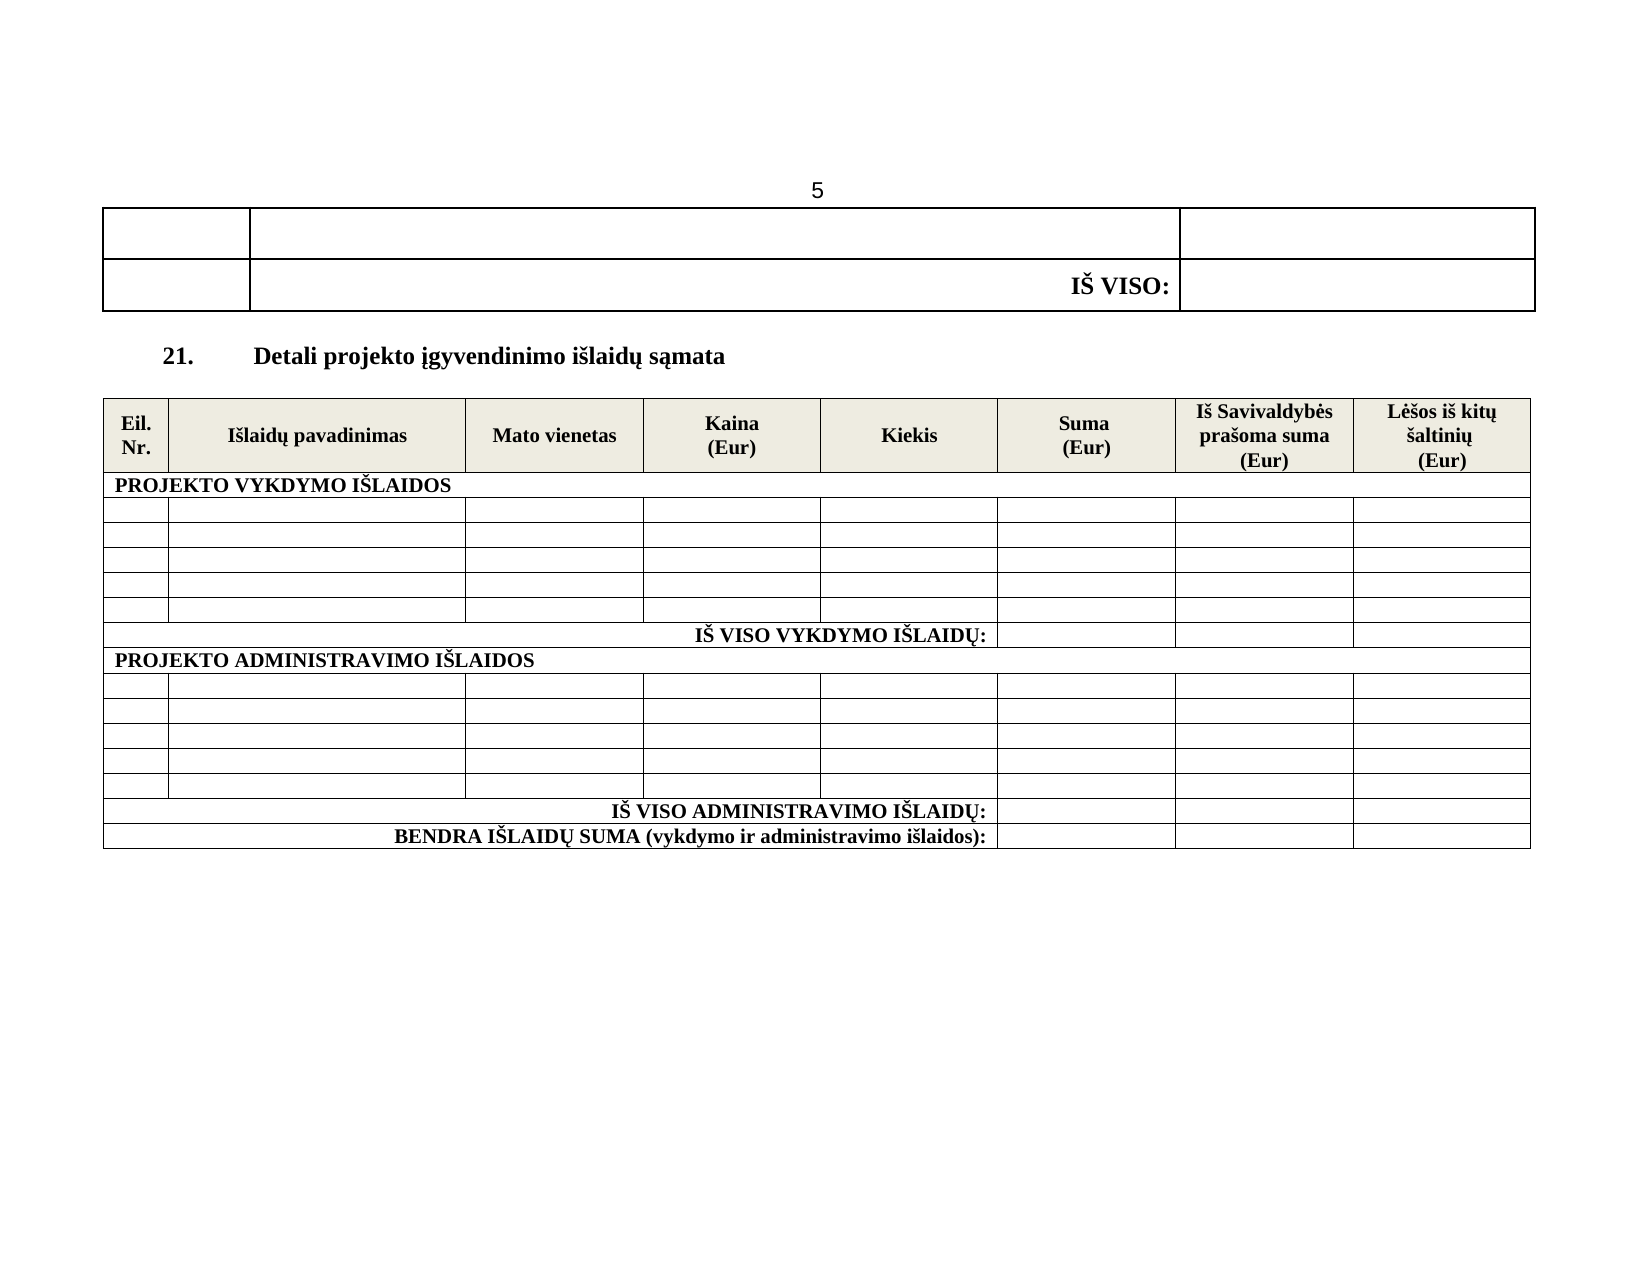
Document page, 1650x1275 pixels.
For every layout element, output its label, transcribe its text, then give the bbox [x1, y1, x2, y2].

table_cell [466, 498, 643, 522]
table_cell [644, 498, 820, 522]
table_header Išlaidų pavadinimas [169, 399, 465, 472]
table_cell [998, 498, 1175, 522]
table_cell [644, 573, 820, 597]
table_cell [998, 774, 1175, 798]
table_cell [169, 498, 465, 522]
table_cell [998, 548, 1175, 572]
table_cell [1354, 824, 1530, 848]
table_cell [821, 498, 997, 522]
table_cell [169, 523, 465, 547]
table_cell [466, 523, 643, 547]
table_cell [466, 699, 643, 723]
table_cell [1354, 799, 1530, 823]
table_cell [169, 774, 465, 798]
table_cell [466, 573, 643, 597]
table_cell [104, 724, 168, 748]
table_cell [466, 749, 643, 773]
table_cell [1176, 573, 1353, 597]
table_cell [1176, 774, 1353, 798]
table_cell [1354, 623, 1530, 647]
table_cell [821, 774, 997, 798]
table_cell BENDRA IŠLAIDŲ SUMA (vykdymo ir administravimo išlaidos): [104, 824, 997, 848]
table_cell [644, 598, 820, 622]
table_cell [998, 824, 1175, 848]
table_cell [251, 209, 1179, 258]
table_cell [104, 523, 168, 547]
table_cell [1176, 699, 1353, 723]
table_cell [1176, 724, 1353, 748]
table_cell [1176, 799, 1353, 823]
table_cell [1354, 749, 1530, 773]
table_cell [104, 573, 168, 597]
table_cell [821, 523, 997, 547]
table_cell [644, 749, 820, 773]
table_cell [1181, 209, 1534, 258]
table_cell [104, 699, 168, 723]
table_cell [1354, 573, 1530, 597]
table_cell [644, 724, 820, 748]
table_cell [1354, 724, 1530, 748]
table_cell [104, 498, 168, 522]
table_header Iš Savivaldybės prašoma suma (Eur) [1176, 399, 1353, 472]
table_cell [821, 724, 997, 748]
table_cell [104, 674, 168, 697]
table_header Kiekis [821, 399, 997, 472]
table_header Mato vienetas [466, 399, 643, 472]
table_cell [169, 749, 465, 773]
table_cell [1176, 498, 1353, 522]
table_header Kaina (Eur) [644, 399, 820, 472]
table_cell [466, 598, 643, 622]
table_cell [821, 573, 997, 597]
table_cell [104, 774, 168, 798]
table_cell [1181, 260, 1534, 310]
table_header Eil. Nr. [104, 399, 168, 472]
table_cell [1354, 548, 1530, 572]
table_cell [1176, 523, 1353, 547]
table_cell [998, 799, 1175, 823]
table_cell [1354, 774, 1530, 798]
table_cell [1176, 623, 1353, 647]
table_cell [1176, 824, 1353, 848]
table_cell [644, 774, 820, 798]
table_cell [821, 749, 997, 773]
table_cell [998, 523, 1175, 547]
table_cell IŠ VISO: [251, 260, 1179, 310]
table_header Suma (Eur) [998, 399, 1175, 472]
table_cell [998, 724, 1175, 748]
table_cell IŠ VISO VYKDYMO IŠLAIDŲ: [104, 623, 997, 647]
table_cell [104, 209, 249, 258]
table_cell [644, 674, 820, 697]
table_cell PROJEKTO ADMINISTRAVIMO IŠLAIDOS [104, 648, 1530, 672]
table_cell [1354, 523, 1530, 547]
table_cell [169, 724, 465, 748]
table_cell [466, 724, 643, 748]
table_cell [1354, 598, 1530, 622]
table_cell [998, 573, 1175, 597]
table_cell [169, 598, 465, 622]
table_cell [644, 548, 820, 572]
table_cell IŠ VISO ADMINISTRAVIMO IŠLAIDŲ: [104, 799, 997, 823]
table_cell [169, 674, 465, 697]
text 21. Detali projekto įgyvendinimo išlaidų sąmata [103, 341, 1532, 369]
table_header Lėšos iš kitų šaltinių (Eur) [1354, 399, 1530, 472]
table_cell [169, 573, 465, 597]
table_cell [644, 699, 820, 723]
table_cell [104, 260, 249, 310]
table_cell [1176, 749, 1353, 773]
table_cell [998, 598, 1175, 622]
table_cell [104, 749, 168, 773]
table_cell [998, 674, 1175, 697]
table_cell [1354, 498, 1530, 522]
table_cell [104, 598, 168, 622]
table_cell [169, 548, 465, 572]
table_cell [466, 774, 643, 798]
table_cell [821, 598, 997, 622]
table_cell [644, 523, 820, 547]
table_cell [1176, 674, 1353, 697]
table_cell [169, 699, 465, 723]
table_cell [821, 699, 997, 723]
table_cell [821, 548, 997, 572]
table_cell [998, 623, 1175, 647]
table_cell [1176, 598, 1353, 622]
table_cell [104, 548, 168, 572]
table_cell [466, 674, 643, 697]
table_cell [998, 749, 1175, 773]
table_cell [1354, 699, 1530, 723]
table_cell [1354, 674, 1530, 697]
table_cell [821, 674, 997, 697]
table_cell [1176, 548, 1353, 572]
table_cell [466, 548, 643, 572]
table_cell PROJEKTO VYKDYMO IŠLAIDOS [104, 473, 1530, 497]
table_cell [998, 699, 1175, 723]
